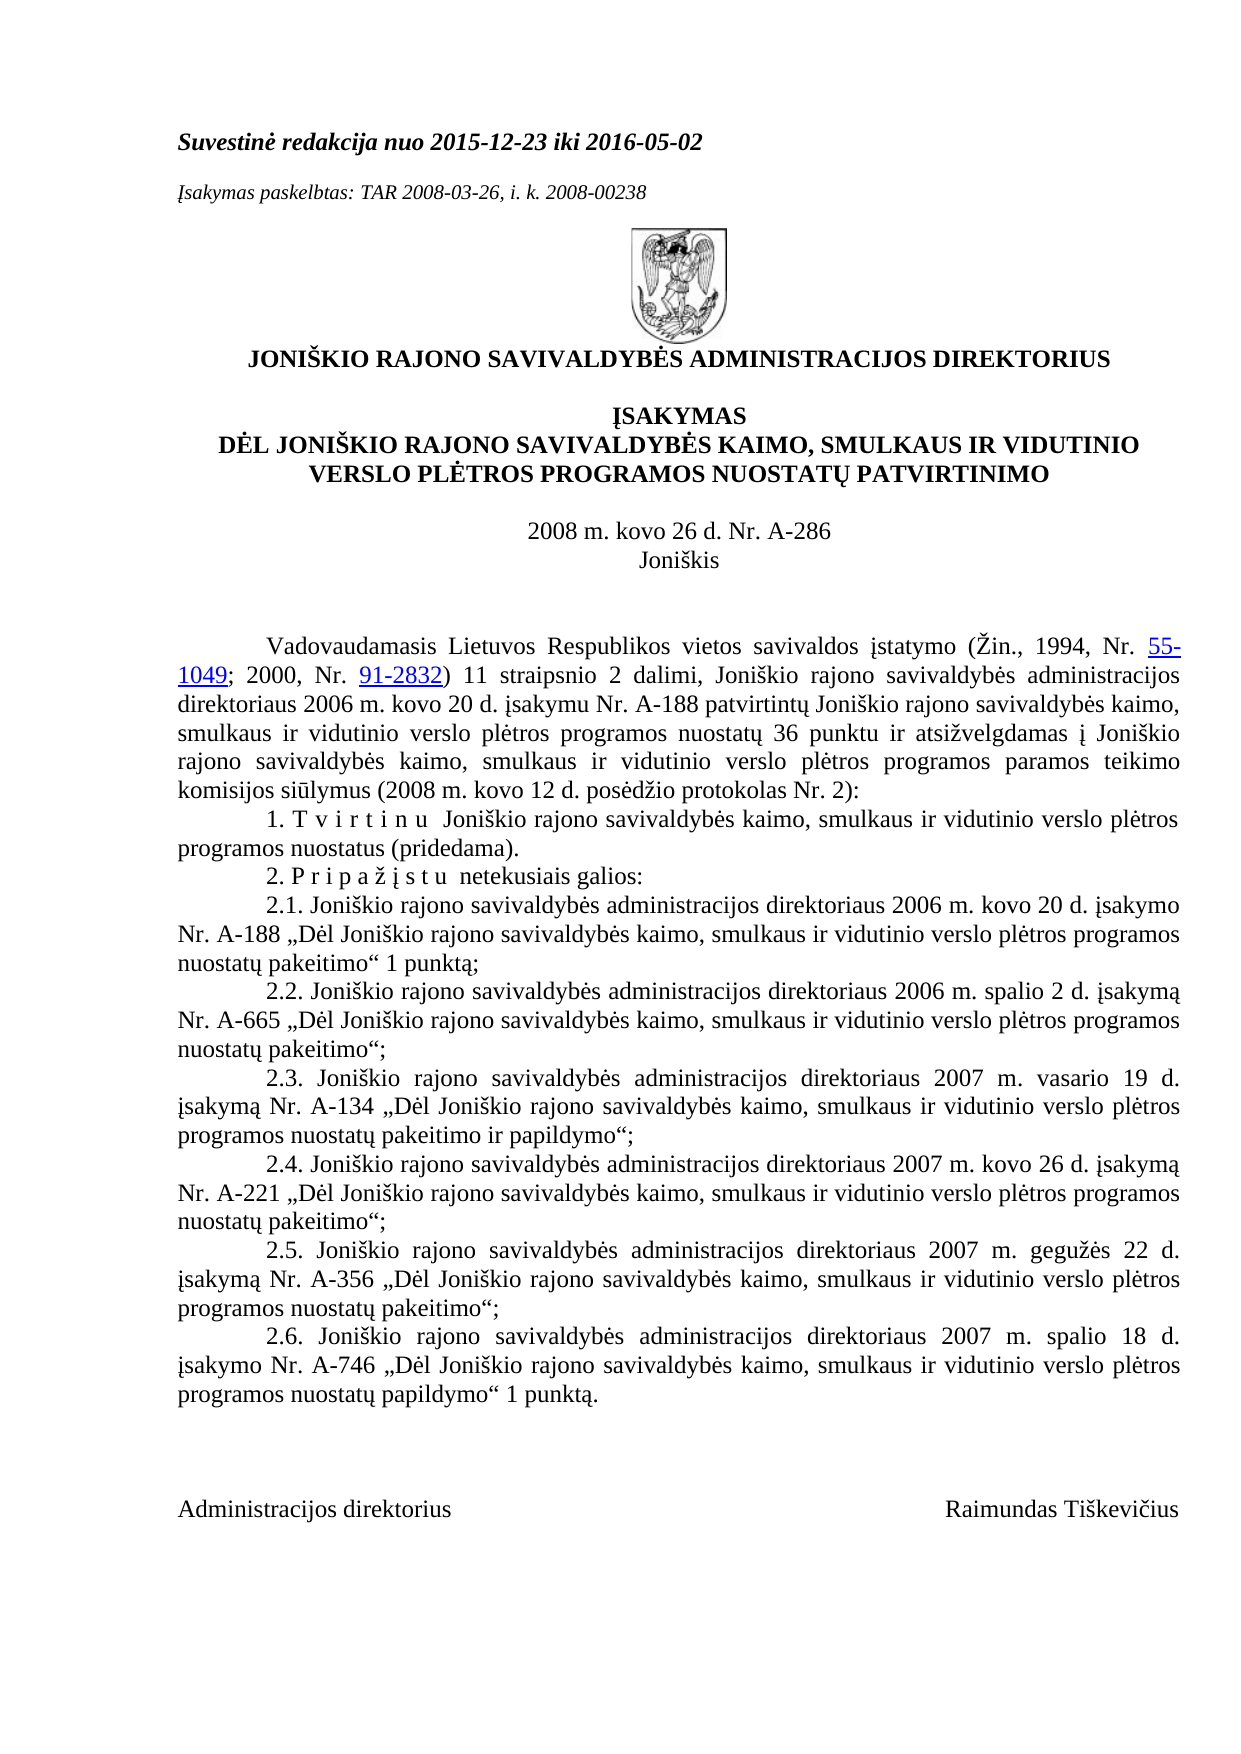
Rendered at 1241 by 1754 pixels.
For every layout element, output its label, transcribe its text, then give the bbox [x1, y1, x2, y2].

text Administracijos direktorius Raimundas Tiškevičius [177, 1494, 1181, 1523]
text Vadovaudamasis Lietuvos Respublikos vietos savivaldos įstatymo (Žin., 1994, Nr. 55-1049; 2000, Nr. 91-2832) 11 straipsnio 2 dalimi, Joniškio rajono savivaldybės administracijos direktoriaus 2006 m. kovo 20 d. įsakymu Nr. A-188 patvirtintų Joniškio rajono savivaldybės kaimo, smulkaus ir vidutinio verslo plėtros programos nuostatų 36 punktu ir atsižvelgdamas į Joniškio rajono savivaldybės kaimo, smulkaus ir vidutinio verslo plėtros programos paramos teikimo komisijos siūlymus (2008 m. kovo 12 d. posėdžio protokolas Nr. 2): [177, 631, 1181, 804]
text 2008 m. kovo 26 d. Nr. A-286 [177, 516, 1181, 545]
text JONIŠKIO RAJONO SAVIVALDYBĖS ADMINISTRACIJOS DIREKTORIUS [177, 344, 1181, 373]
text 2.3. Joniškio rajono savivaldybės administracijos direktoriaus 2007 m. vasario 19 d. įsakymą Nr. A-134 „Dėl Joniškio rajono savivaldybės kaimo, smulkaus ir vidutinio verslo plėtros programos nuostatų pakeitimo ir papildymo“; [177, 1063, 1181, 1149]
text 1. T v i r t i n u Joniškio rajono savivaldybės kaimo, smulkaus ir vidutinio verslo plėtros programos nuostatus (pridedama). [177, 804, 1181, 861]
text ĮSAKYMAS [177, 401, 1181, 430]
text Įsakymas paskelbtas: TAR 2008-03-26, i. k. 2008-00238 [177, 180, 1181, 204]
text 2.5. Joniškio rajono savivaldybės administracijos direktoriaus 2007 m. gegužės 22 d. įsakymą Nr. A-356 „Dėl Joniškio rajono savivaldybės kaimo, smulkaus ir vidutinio verslo plėtros programos nuostatų pakeitimo“; [177, 1235, 1181, 1321]
text DĖL JONIŠKIO RAJONO SAVIVALDYBĖS KAIMO, SMULKAUS IR VIDUTINIO VERSLO PLĖTROS PROGRAMOS NUOSTATŲ PATVIRTINIMO [177, 430, 1181, 488]
text 2.1. Joniškio rajono savivaldybės administracijos direktoriaus 2006 m. kovo 20 d. įsakymo Nr. A-188 „Dėl Joniškio rajono savivaldybės kaimo, smulkaus ir vidutinio verslo plėtros programos nuostatų pakeitimo“ 1 punktą; [177, 890, 1181, 976]
text 2.6. Joniškio rajono savivaldybės administracijos direktoriaus 2007 m. spalio 18 d. įsakymo Nr. A-746 „Dėl Joniškio rajono savivaldybės kaimo, smulkaus ir vidutinio verslo plėtros programos nuostatų papildymo“ 1 punktą. [177, 1321, 1181, 1408]
text 2.4. Joniškio rajono savivaldybės administracijos direktoriaus 2007 m. kovo 26 d. įsakymą Nr. A-221 „Dėl Joniškio rajono savivaldybės kaimo, smulkaus ir vidutinio verslo plėtros programos nuostatų pakeitimo“; [177, 1149, 1181, 1235]
text 2.2. Joniškio rajono savivaldybės administracijos direktoriaus 2006 m. spalio 2 d. įsakymą Nr. A-665 „Dėl Joniškio rajono savivaldybės kaimo, smulkaus ir vidutinio verslo plėtros programos nuostatų pakeitimo“; [177, 976, 1181, 1063]
text Suvestinė redakcija nuo 2015-12-23 iki 2016-05-02 [177, 127, 1181, 156]
text Joniškis [177, 545, 1181, 574]
text 2. P r i p a ž į s t u netekusiais galios: [177, 861, 1181, 890]
